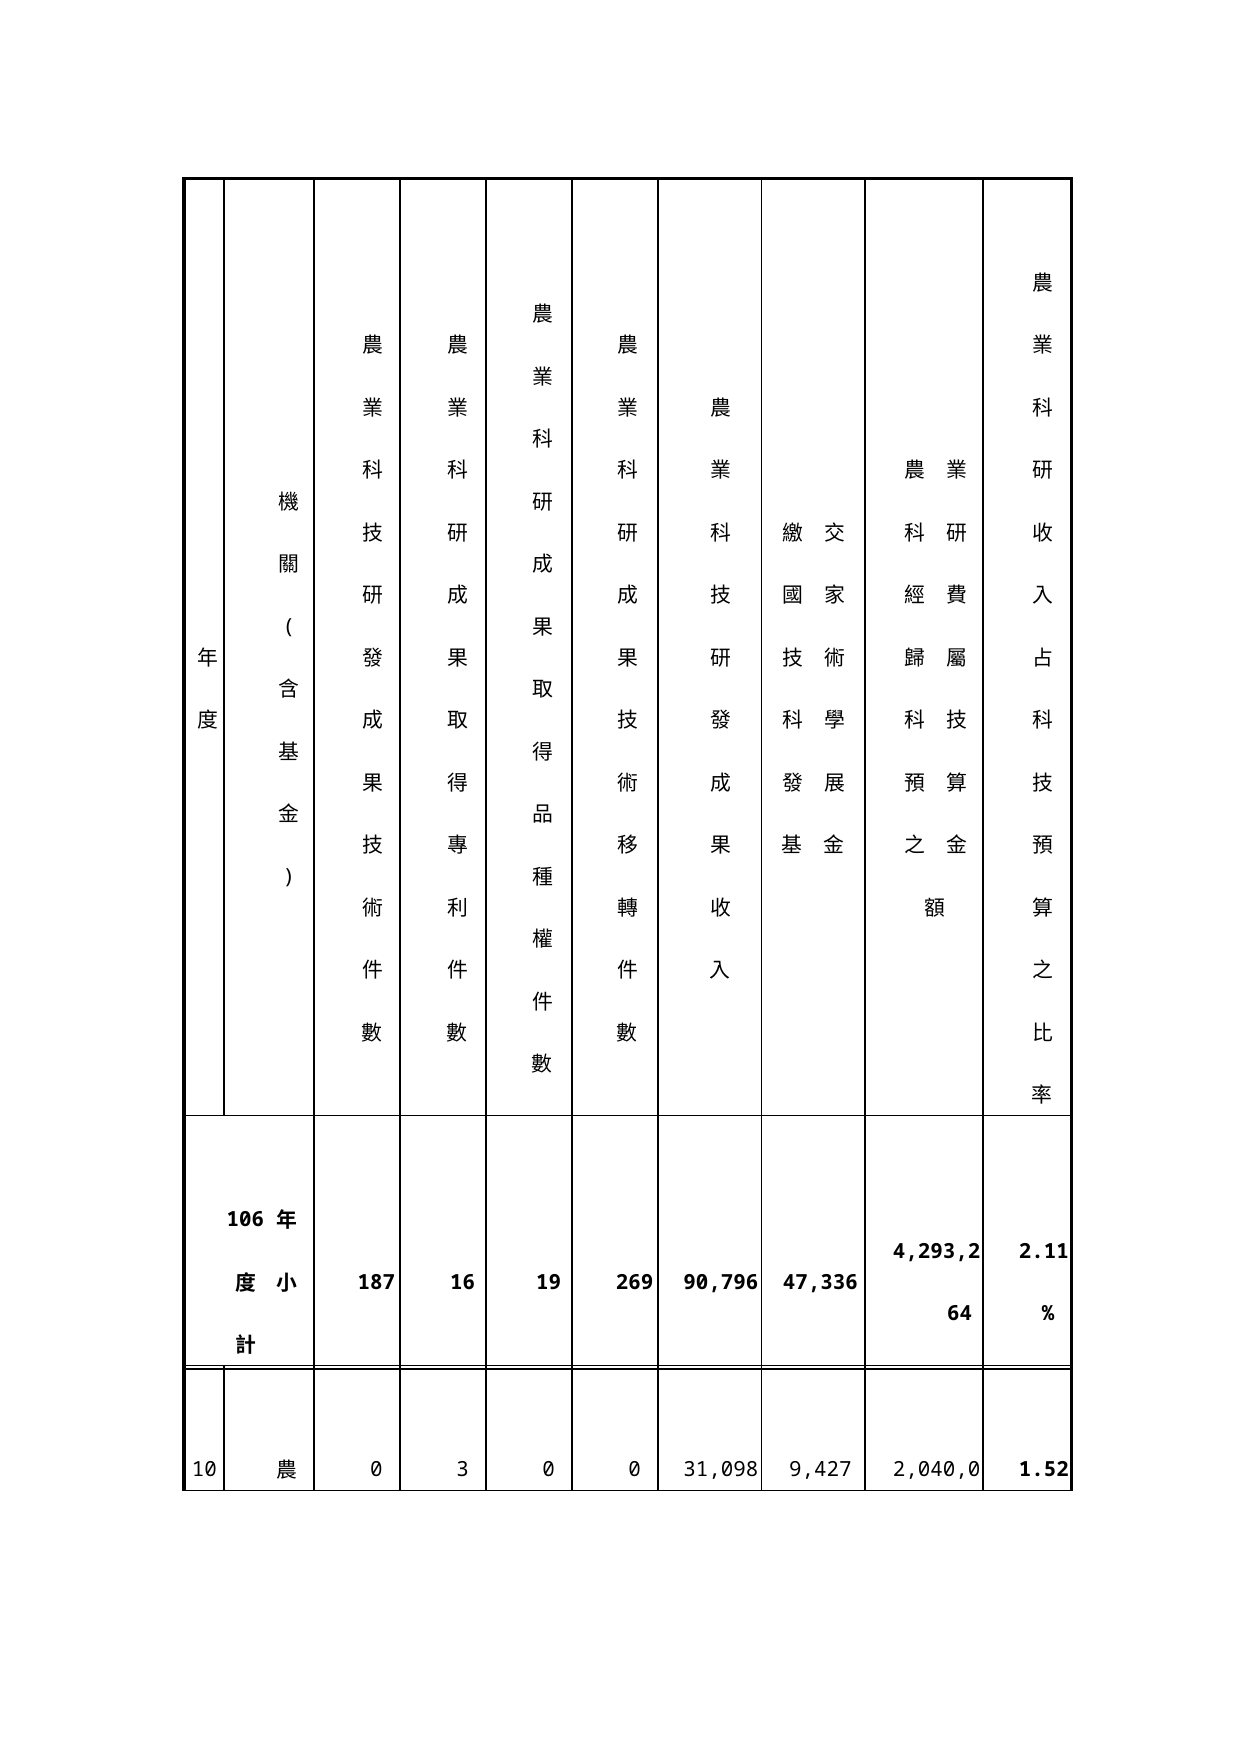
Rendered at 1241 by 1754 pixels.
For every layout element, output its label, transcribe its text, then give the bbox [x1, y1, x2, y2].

table_cell 0 [315, 1370, 399, 1490]
table_cell 2,040,0 [866, 1370, 982, 1490]
table_cell 31,098 [659, 1370, 761, 1490]
table_header 繳交國家技術科學 發展基金 [762, 180, 864, 1115]
table_cell 4,293,264 [866, 1116, 982, 1365]
table_header 年度 [186, 180, 223, 1115]
table_cell 0 [573, 1370, 657, 1490]
table_header 農業科研經費歸屬科技預算之金額 [866, 180, 982, 1115]
table_cell 90,796 [659, 1116, 761, 1365]
table_cell 1.52 [984, 1370, 1070, 1490]
table_header 農業科研成果取得品種權件數 [487, 180, 571, 1115]
table_cell 47,336 [762, 1116, 864, 1365]
table_cell 106年度小計 [186, 1116, 313, 1365]
table_header 農業科技研發成果收入 [659, 180, 761, 1115]
table_header 農業科研成果技術移轉件數 [573, 180, 657, 1115]
table_header 農業科技研發成果技術件數 [315, 180, 399, 1115]
table_cell 0 [487, 1370, 571, 1490]
table_header 農業科研成果取得專利件數 [401, 180, 485, 1115]
table_cell 16 [401, 1116, 485, 1365]
table_cell 3 [401, 1370, 485, 1490]
table_header 機關(含基金) [225, 180, 313, 1115]
table_cell 19 [487, 1116, 571, 1365]
table_cell 農 [225, 1370, 313, 1490]
table_cell 2.11% [984, 1116, 1070, 1365]
table_cell 9,427 [762, 1370, 864, 1490]
table_cell 187 [315, 1116, 399, 1365]
table_cell 10 [186, 1370, 223, 1490]
table_cell 269 [573, 1116, 657, 1365]
table_header 農業科研收入占科技預算之比率 [984, 180, 1070, 1115]
